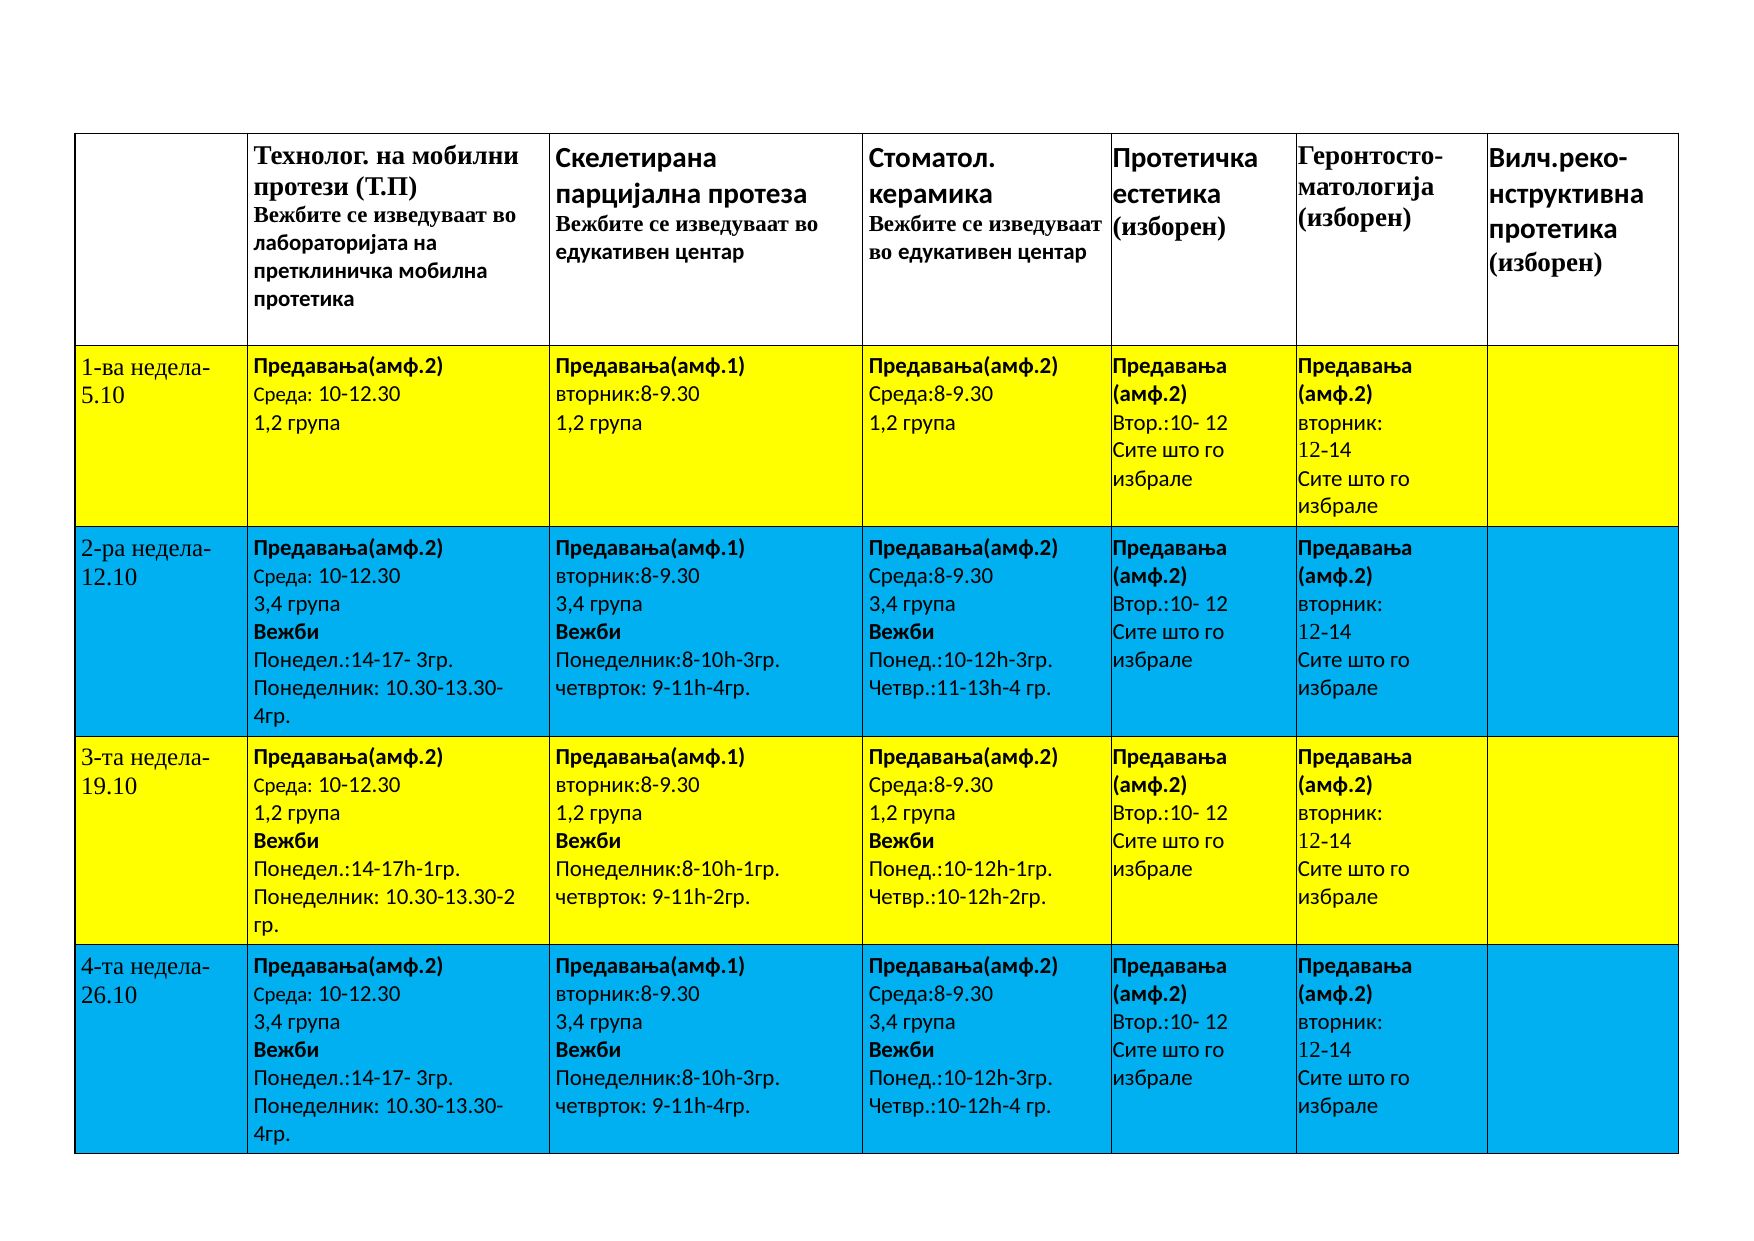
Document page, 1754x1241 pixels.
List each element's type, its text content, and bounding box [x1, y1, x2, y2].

table_header [76, 134, 247, 345]
table_cell Предавања(амф.1) вторник:8-9.30 3,4 група Вежби Понеделник:8-10h-3гр. четврток: 9-11h-4гр. [550, 945, 862, 1153]
table_cell Предавања(амф.2) Среда: 10-12.30 1,2 група [248, 346, 549, 526]
table_cell Предавања(амф.1) вторник:8-9.30 1,2 група Вежби Понеделник:8-10h-1гр. четврток: 9-11h-2гр. [550, 737, 862, 944]
table_cell Предавања (амф.2) вторник: 12-14 Сите што го избрале [1297, 945, 1487, 1153]
table_cell [1488, 945, 1678, 1153]
table_cell Предавања (амф.2) вторник: 12-14 Сите што го избрале [1297, 346, 1487, 526]
table_header Протетичка естетика (изборен) [1112, 134, 1296, 345]
table_cell Предавања (амф.2) вторник: 12-14 Сите што го избрале [1297, 527, 1487, 736]
table_header Вилч.реко-нструктивна протетика (изборен) [1488, 134, 1678, 345]
table_cell Предавања(амф.2) Среда:8-9.30 1,2 група [863, 346, 1111, 526]
table_cell Предавања(амф.2) Среда:8-9.30 1,2 група Вежби Понед.:10-12h-1гр. Четвр.:10-12h-2гр. [863, 737, 1111, 944]
table_cell 2-ра недела- 12.10 [76, 527, 247, 736]
table_header Технолог. на мобилни протези (Т.П) Вежбите се изведуваат во лабораторијата на претклиничка мобилна протетика [248, 134, 549, 345]
table_cell Предавања (амф.2) Втор.:10- 12 Сите што го избрале [1112, 346, 1296, 526]
table_cell Предавања (амф.2) вторник: 12-14 Сите што го избрале [1297, 737, 1487, 944]
table_cell Предавања(амф.2) Среда: 10-12.30 3,4 група Вежби Понедел.:14-17- 3гр. Понеделник: 10.30-13.30- 4гр. [248, 527, 549, 736]
table_cell [1488, 737, 1678, 944]
table_cell 1-ва недела- 5.10 [76, 346, 247, 526]
table_cell [1488, 527, 1678, 736]
table_cell [1488, 346, 1678, 526]
table_cell Предавања (амф.2) Втор.:10- 12 Сите што го избрале [1112, 737, 1296, 944]
table_cell 3-та недела- 19.10 [76, 737, 247, 944]
table_cell Предавања(амф.2) Среда: 10-12.30 1,2 група Вежби Понедел.:14-17h-1гр. Понеделник: 10.30-13.30-2 гр. [248, 737, 549, 944]
table_cell 4-та недела-26.10 [76, 945, 247, 1153]
table_cell Предавања(амф.2) Среда:8-9.30 3,4 група Вежби Понед.:10-12h-3гр. Четвр.:10-12h-4 гр. [863, 945, 1111, 1153]
table_header Стоматол. керамика Вежбите се изведуваат во едукативен центар [863, 134, 1111, 345]
table_header Геронтосто-матологија (изборен) [1297, 134, 1487, 345]
table_cell Предавања (амф.2) Втор.:10- 12 Сите што го избрале [1112, 945, 1296, 1153]
table_cell Предавања(амф.2) Среда:8-9.30 3,4 група Вежби Понед.:10-12h-3гр. Четвр.:11-13h-4 гр. [863, 527, 1111, 736]
table_cell Предавања(амф.2) Среда: 10-12.30 3,4 група Вежби Понедел.:14-17- 3гр. Понеделник: 10.30-13.30- 4гр. [248, 945, 549, 1153]
table_header Скелетирана парцијална протеза Вежбите се изведуваат во едукативен центар [550, 134, 862, 345]
table_cell Предавања (амф.2) Втор.:10- 12 Сите што го избрале [1112, 527, 1296, 736]
table_cell Предавања(амф.1) вторник:8-9.30 3,4 група Вежби Понеделник:8-10h-3гр. четврток: 9-11h-4гр. [550, 527, 862, 736]
table_cell Предавања(амф.1) вторник:8-9.30 1,2 група [550, 346, 862, 526]
